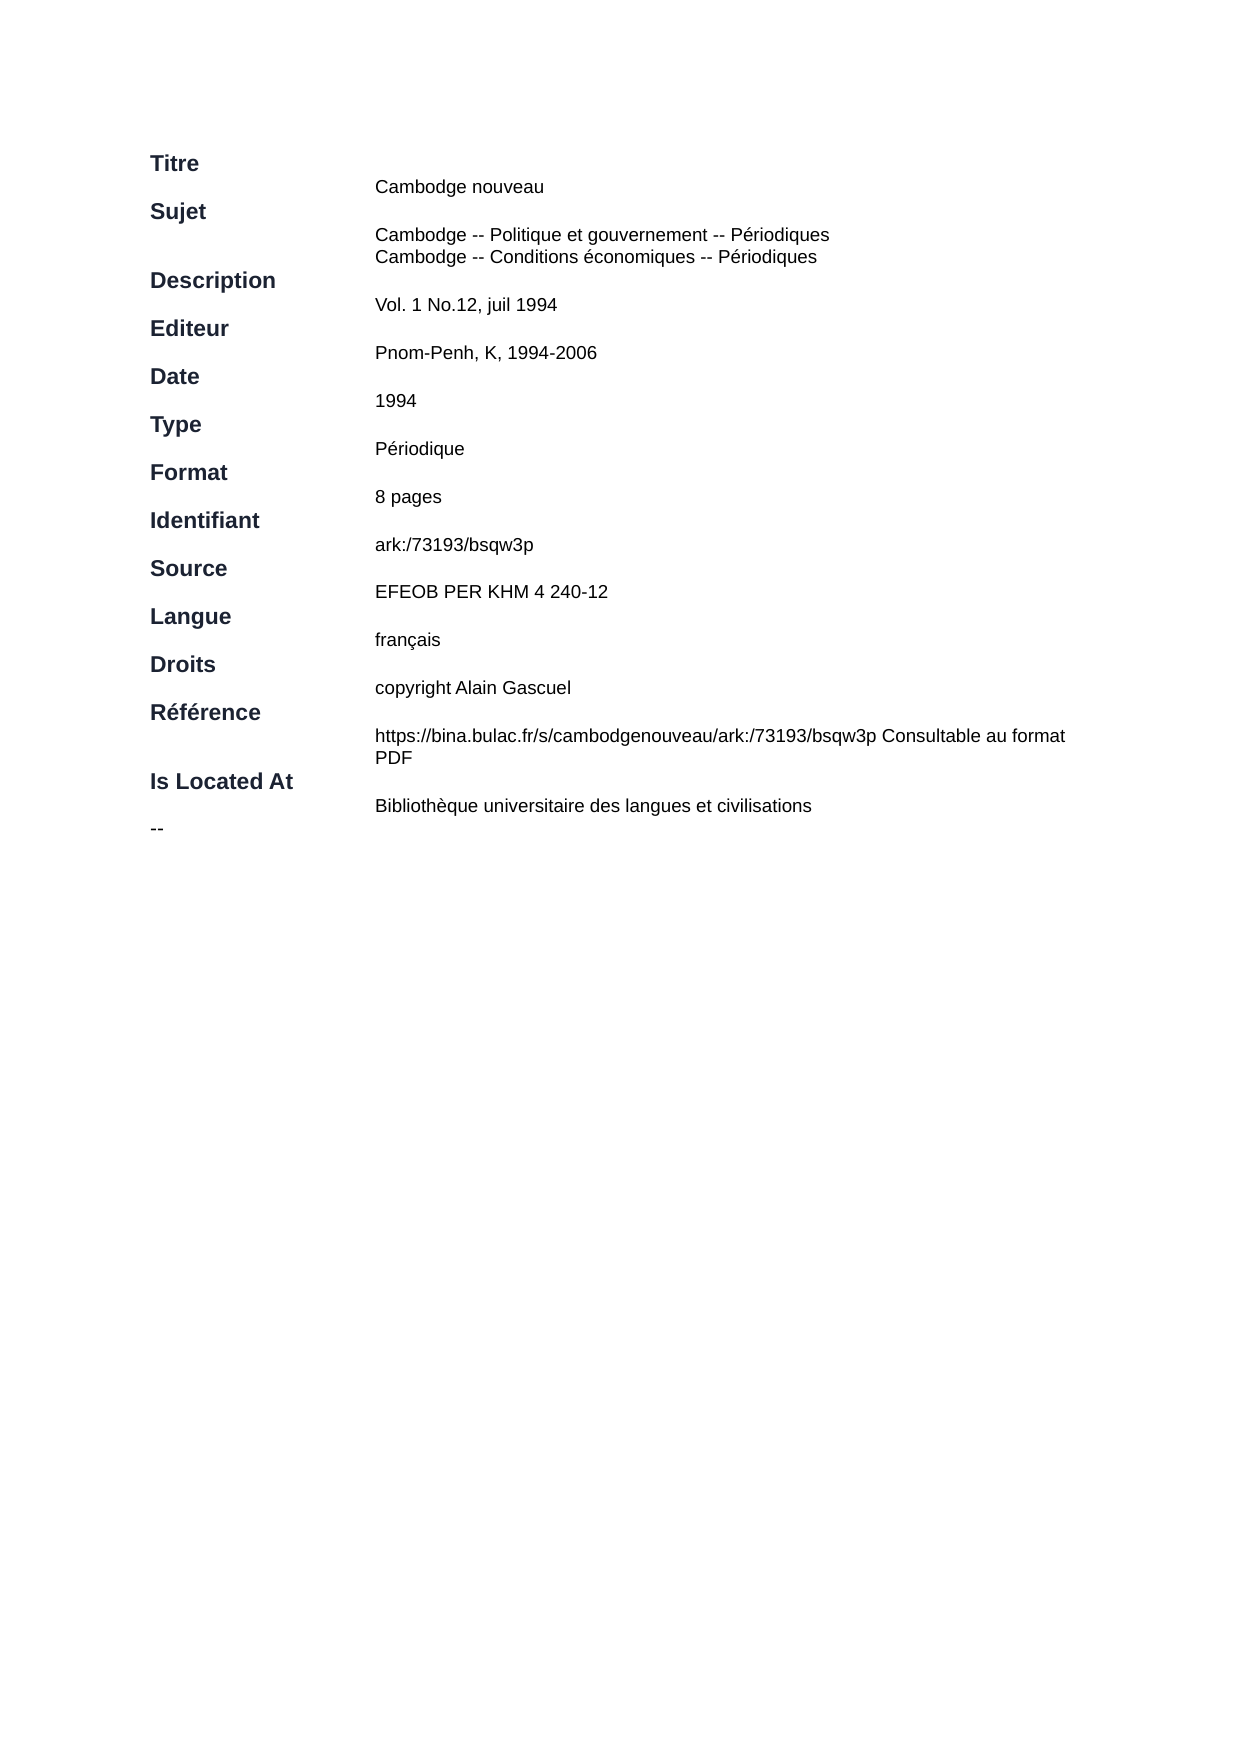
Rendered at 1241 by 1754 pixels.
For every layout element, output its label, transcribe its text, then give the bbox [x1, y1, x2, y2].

text Sujet [150, 198, 1090, 224]
text Type [150, 411, 1090, 437]
text Droits [150, 651, 1090, 677]
text Cambodge nouveau [375, 176, 1090, 198]
text EFEOB PER KHM 4 240-12 [375, 581, 1090, 603]
text Vol. 1 No.12, juil 1994 [375, 294, 1090, 315]
text Périodique [375, 437, 1090, 459]
text -- [150, 816, 1090, 840]
text Format [150, 459, 1090, 485]
text 1994 [375, 389, 1090, 411]
text Source [150, 555, 1090, 581]
text Langue [150, 603, 1090, 629]
text ark:/73193/bsqw3p [375, 533, 1090, 555]
text Description [150, 267, 1090, 294]
text 8 pages [375, 485, 1090, 507]
text Pnom-Penh, K, 1994-2006 [375, 342, 1090, 363]
text Date [150, 363, 1090, 389]
text Editeur [150, 315, 1090, 342]
text Is Located At [150, 768, 1090, 794]
text Cambodge -- Politique et gouvernement -- Périodiques [375, 224, 1090, 246]
text Bibliothèque universitaire des langues et civilisations [375, 794, 1090, 816]
text français [375, 629, 1090, 651]
text Cambodge -- Conditions économiques -- Périodiques [375, 246, 1090, 267]
text Identifiant [150, 507, 1090, 533]
text Titre [150, 150, 1090, 176]
text https://bina.bulac.fr/s/cambodgenouveau/ark:/73193/bsqw3p Consultable au format PDF [375, 725, 1090, 768]
text Référence [150, 699, 1090, 725]
text copyright Alain Gascuel [375, 677, 1090, 699]
